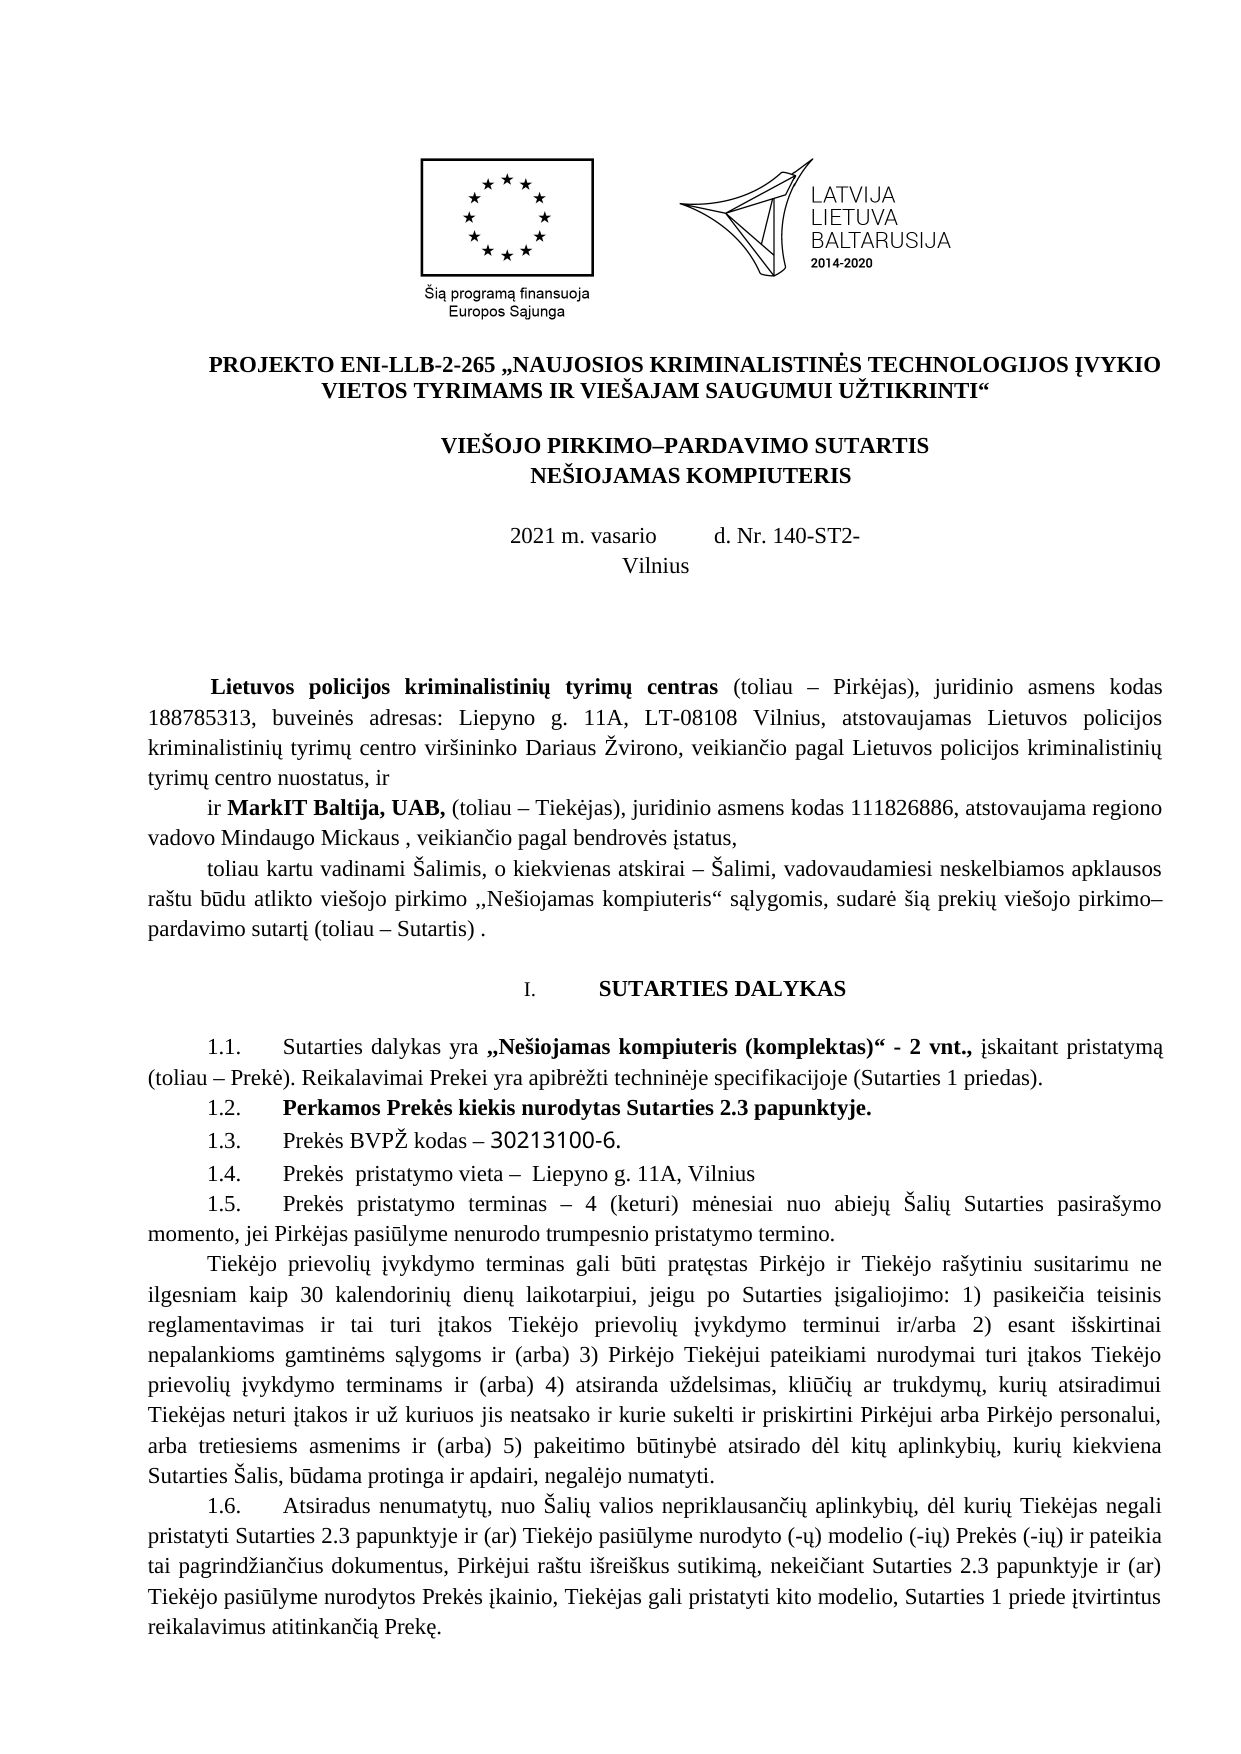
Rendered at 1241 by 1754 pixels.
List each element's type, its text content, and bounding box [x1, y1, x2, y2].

text Tiekėjo prievolių įvykdymo terminas gali būti pratęstas Pirkėjo ir Tiekėjo rašytiniu susitarimu ne ilgesniam kaip 30 kalendorinių dienų laikotarpiui, jeigu po Sutarties įsigaliojimo: 1) pasikeičia teisinis reglamentavimas ir tai turi įtakos Tiekėjo prievolių įvykdymo terminui ir/arba 2) esant išskirtinai nepalankioms gamtinėms sąlygoms ir (arba) 3) Pirkėjo Tiekėjui pateikiami nurodymai turi įtakos Tiekėjo prievolių įvykdymo terminams ir (arba) 4) atsiranda uždelsimas, kliūčių ar trukdymų, kurių atsiradimui Tiekėjas neturi įtakos ir už kuriuos jis neatsako ir kurie sukelti ir priskirtini Pirkėjui arba Pirkėjo personalui, arba tretiesiems asmenims ir (arba) 5) pakeitimo būtinybė atsirado dėl kitų aplinkybių, kurių kiekviena Sutarties Šalis, būdama protinga ir apdairi, negalėjo numatyti. [148, 1251, 1163, 1488]
text 1.2. Perkamos Prekės kiekis nurodytas Sutarties 2.3 papunktyje. [148, 1094, 1163, 1120]
list SUTARTIES DALYKAS [207, 976, 1163, 1002]
text 1.5. Prekės pristatymo terminas – 4 (keturi) mėnesiai nuo abiejų Šalių Sutarties pasirašymo momento, jei Pirkėjas pasiūlyme nenurodo trumpesnio pristatymo termino. [148, 1190, 1163, 1247]
text 1.6. Atsiradus nenumatytų, nuo Šalių valios nepriklausančių aplinkybių, dėl kurių Tiekėjas negali pristatyti Sutarties 2.3 papunktyje ir (ar) Tiekėjo pasiūlyme nurodyto (-ų) modelio (-ių) Prekės (-ių) ir pateikia tai pagrindžiančius dokumentus, Pirkėjui raštu išreiškus sutikimą, nekeičiant Sutarties 2.3 papunktyje ir (ar) Tiekėjo pasiūlyme nurodytos Prekės įkainio, Tiekėjas gali pristatyti kito modelio, Sutarties 1 priede įtvirtintus reikalavimus atitinkančią Prekę. [148, 1492, 1163, 1639]
picture [360, 115, 1010, 351]
text ir MarkIT Baltija, UAB, (toliau – Tiekėjas), juridinio asmens kodas 111826886, atstovaujama regiono vadovo Mindaugo Mickaus , veikiančio pagal bendrovės įstatus, [148, 794, 1163, 851]
text 1.4. Prekės pristatymo vieta – Liepyno g. 11A, Vilnius [148, 1160, 1163, 1186]
text 1.3. Prekės BVPŽ kodas – 30213100-6. [148, 1124, 1163, 1155]
text NEŠIOJAMAS KOMPIUTERIS [148, 462, 1163, 488]
text VIEŠOJO PIRKIMO–PARDAVIMO SUTARTIS [148, 432, 1163, 458]
text 1.1. Sutarties dalykas yra ,,Nešiojamas kompiuteris (komplektas)“ - 2 vnt., įskaitant pristatymą (toliau – Prekė). Reikalavimai Prekei yra apibrėžti techninėje specifikacijoje (Sutarties 1 priedas). [148, 1033, 1163, 1090]
text Lietuvos policijos kriminalistinių tyrimų centras (toliau – Pirkėjas), juridinio asmens kodas 188785313, buveinės adresas: Liepyno g. 11A, LT-08108 Vilnius, atstovaujamas Lietuvos policijos kriminalistinių tyrimų centro viršininko Dariaus Žvirono, veikiančio pagal Lietuvos policijos kriminalistinių tyrimų centro nuostatus, ir [148, 673, 1163, 790]
text 2021 m. vasario d. Nr. 140-ST2- [148, 522, 1163, 549]
text PROJEKTO ENI-LLB-2-265 „NAUJOSIOS KRIMINALISTINĖS TECHNOLOGIJOS ĮVYKIO VIETOS TYRIMAMS IR VIEŠAJAM SAUGUMUI UŽTIKRINTI“ [148, 351, 1163, 404]
text Vilnius [148, 553, 1163, 579]
text toliau kartu vadinami Šalimis, o kiekvienas atskirai – Šalimi, vadovaudamiesi neskelbiamos apklausos raštu būdu atlikto viešojo pirkimo ,,Nešiojamas kompiuteris“ sąlygomis, sudarė šią prekių viešojo pirkimo–pardavimo sutartį (toliau – Sutartis) . [148, 855, 1163, 941]
